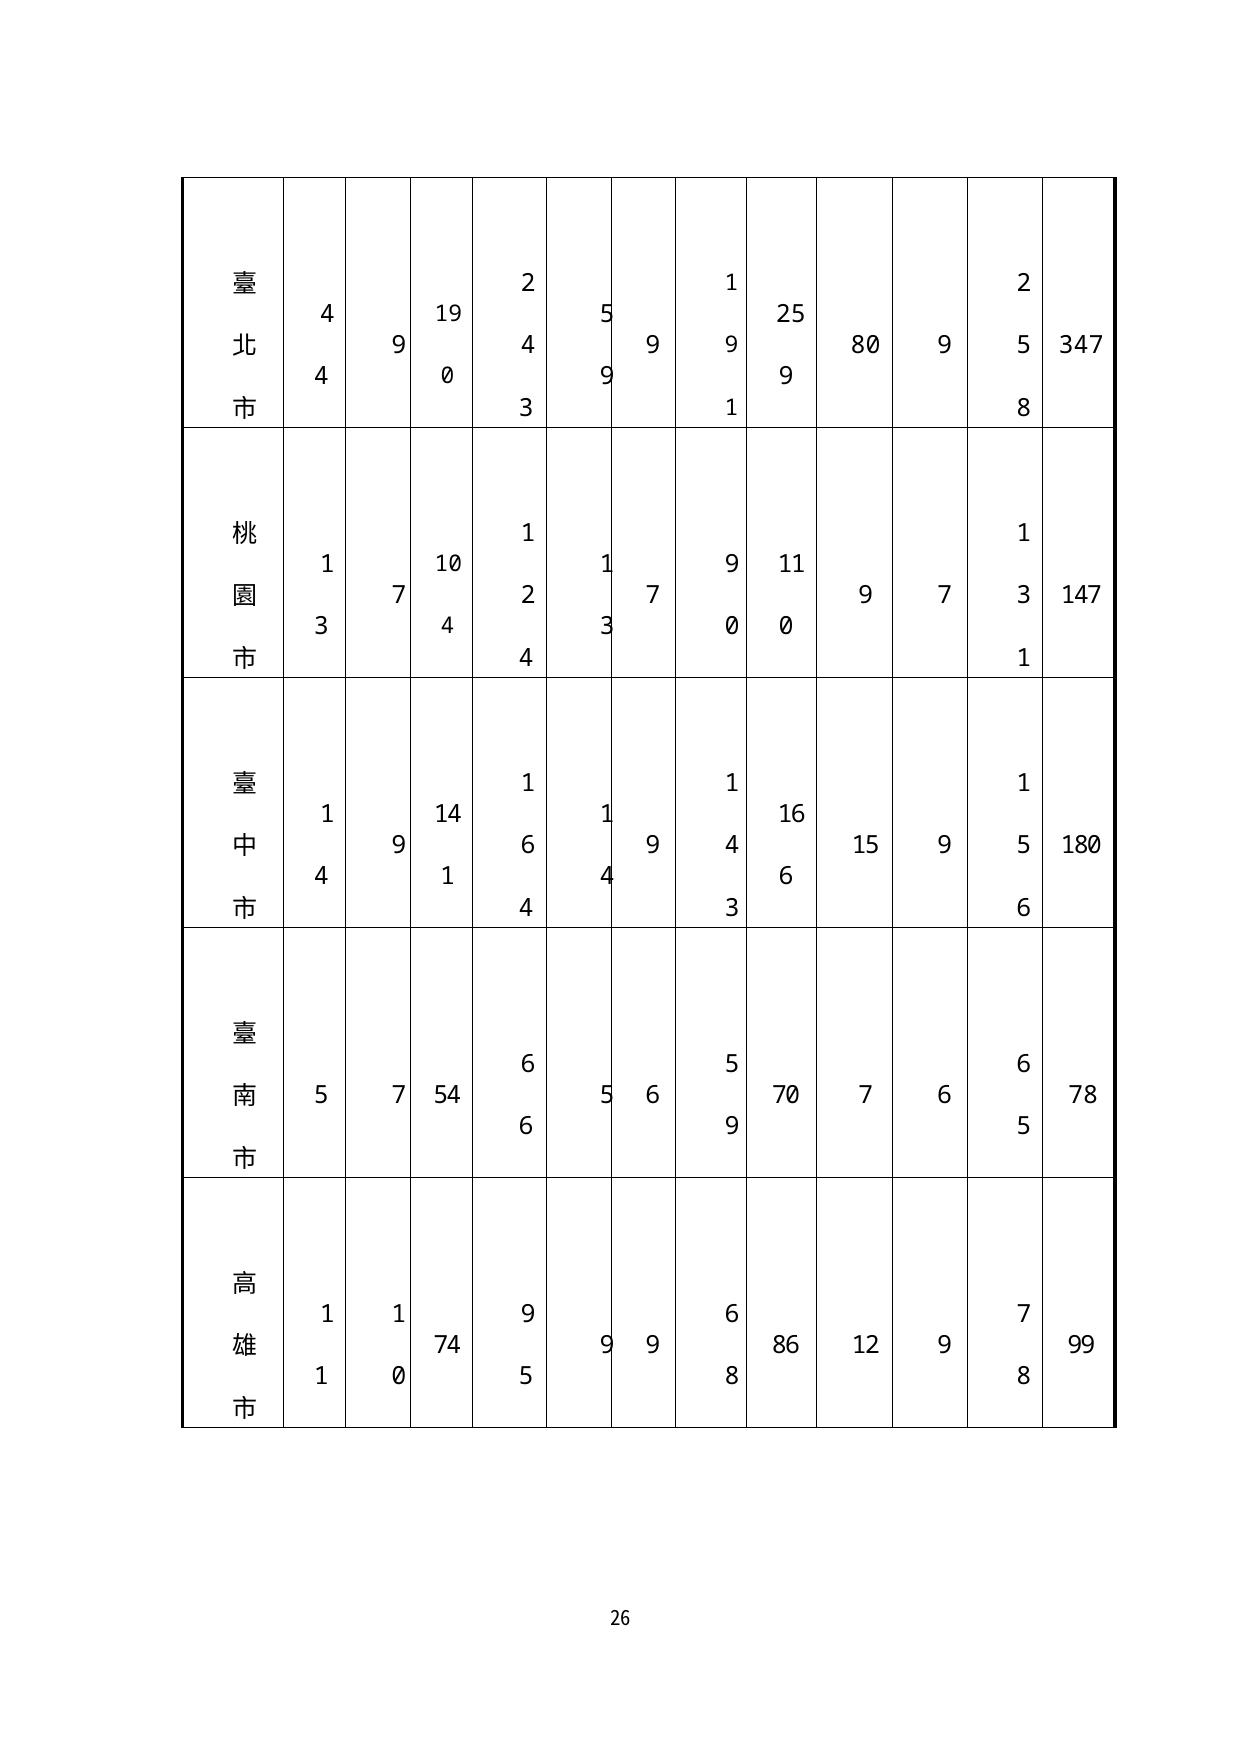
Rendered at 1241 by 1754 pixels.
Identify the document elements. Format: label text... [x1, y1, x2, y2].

table_cell 7 [346, 928, 410, 1177]
table_cell 70 [747, 928, 816, 1177]
table_cell 99 [1043, 1178, 1113, 1427]
table_cell 78 [968, 1178, 1042, 1427]
table_cell 258 [968, 178, 1042, 427]
table_cell 65 [968, 928, 1042, 1177]
table_cell 5 [284, 928, 345, 1177]
table_cell 86 [747, 1178, 816, 1427]
table_cell 7 [612, 428, 675, 677]
table_cell 7 [893, 428, 967, 677]
table_cell 190 [411, 178, 472, 427]
table_cell 191 [676, 178, 746, 427]
table_cell 高雄市 [184, 1178, 283, 1427]
table_cell 110 [747, 428, 816, 677]
table_cell 104 [411, 428, 472, 677]
table_cell 臺南市 [184, 928, 283, 1177]
table_cell 12 [817, 1178, 892, 1427]
table_cell 90 [676, 428, 746, 677]
table_cell 9 [547, 1178, 611, 1427]
table_cell 14 [547, 678, 611, 927]
table_cell 9 [612, 178, 675, 427]
table_cell 259 [747, 178, 816, 427]
table_cell 243 [473, 178, 546, 427]
table_cell 6 [893, 928, 967, 1177]
table_cell 44 [284, 178, 345, 427]
table_cell 156 [968, 678, 1042, 927]
table_cell 9 [893, 1178, 967, 1427]
table_cell 141 [411, 678, 472, 927]
table_cell 9 [612, 1178, 675, 1427]
table_cell 14 [284, 678, 345, 927]
table_cell 66 [473, 928, 546, 1177]
table_cell 10 [346, 1178, 410, 1427]
table_cell 9 [346, 178, 410, 427]
table_cell 9 [346, 678, 410, 927]
table_cell 13 [284, 428, 345, 677]
table_cell 9 [893, 178, 967, 427]
table_cell 9 [612, 678, 675, 927]
table_cell 59 [676, 928, 746, 1177]
table_cell 131 [968, 428, 1042, 677]
table_cell 13 [547, 428, 611, 677]
table_cell 桃園市 [184, 428, 283, 677]
table_cell 臺北市 [184, 178, 283, 427]
table_cell 166 [747, 678, 816, 927]
table_cell 15 [817, 678, 892, 927]
table_cell 7 [817, 928, 892, 1177]
table_cell 143 [676, 678, 746, 927]
table_cell 9 [817, 428, 892, 677]
table_cell 147 [1043, 428, 1113, 677]
table_cell 59 [547, 178, 611, 427]
table_cell 68 [676, 1178, 746, 1427]
table_cell 180 [1043, 678, 1113, 927]
table_cell 11 [284, 1178, 345, 1427]
table_cell 78 [1043, 928, 1113, 1177]
table_cell 164 [473, 678, 546, 927]
table_cell 9 [893, 678, 967, 927]
table_cell 5 [547, 928, 611, 1177]
table_cell 95 [473, 1178, 546, 1427]
table_cell 6 [612, 928, 675, 1177]
table_cell 124 [473, 428, 546, 677]
table_cell 347 [1043, 178, 1113, 427]
table_cell 74 [411, 1178, 472, 1427]
table_cell 80 [817, 178, 892, 427]
table_cell 54 [411, 928, 472, 1177]
table_cell 7 [346, 428, 410, 677]
table_cell 臺中市 [184, 678, 283, 927]
